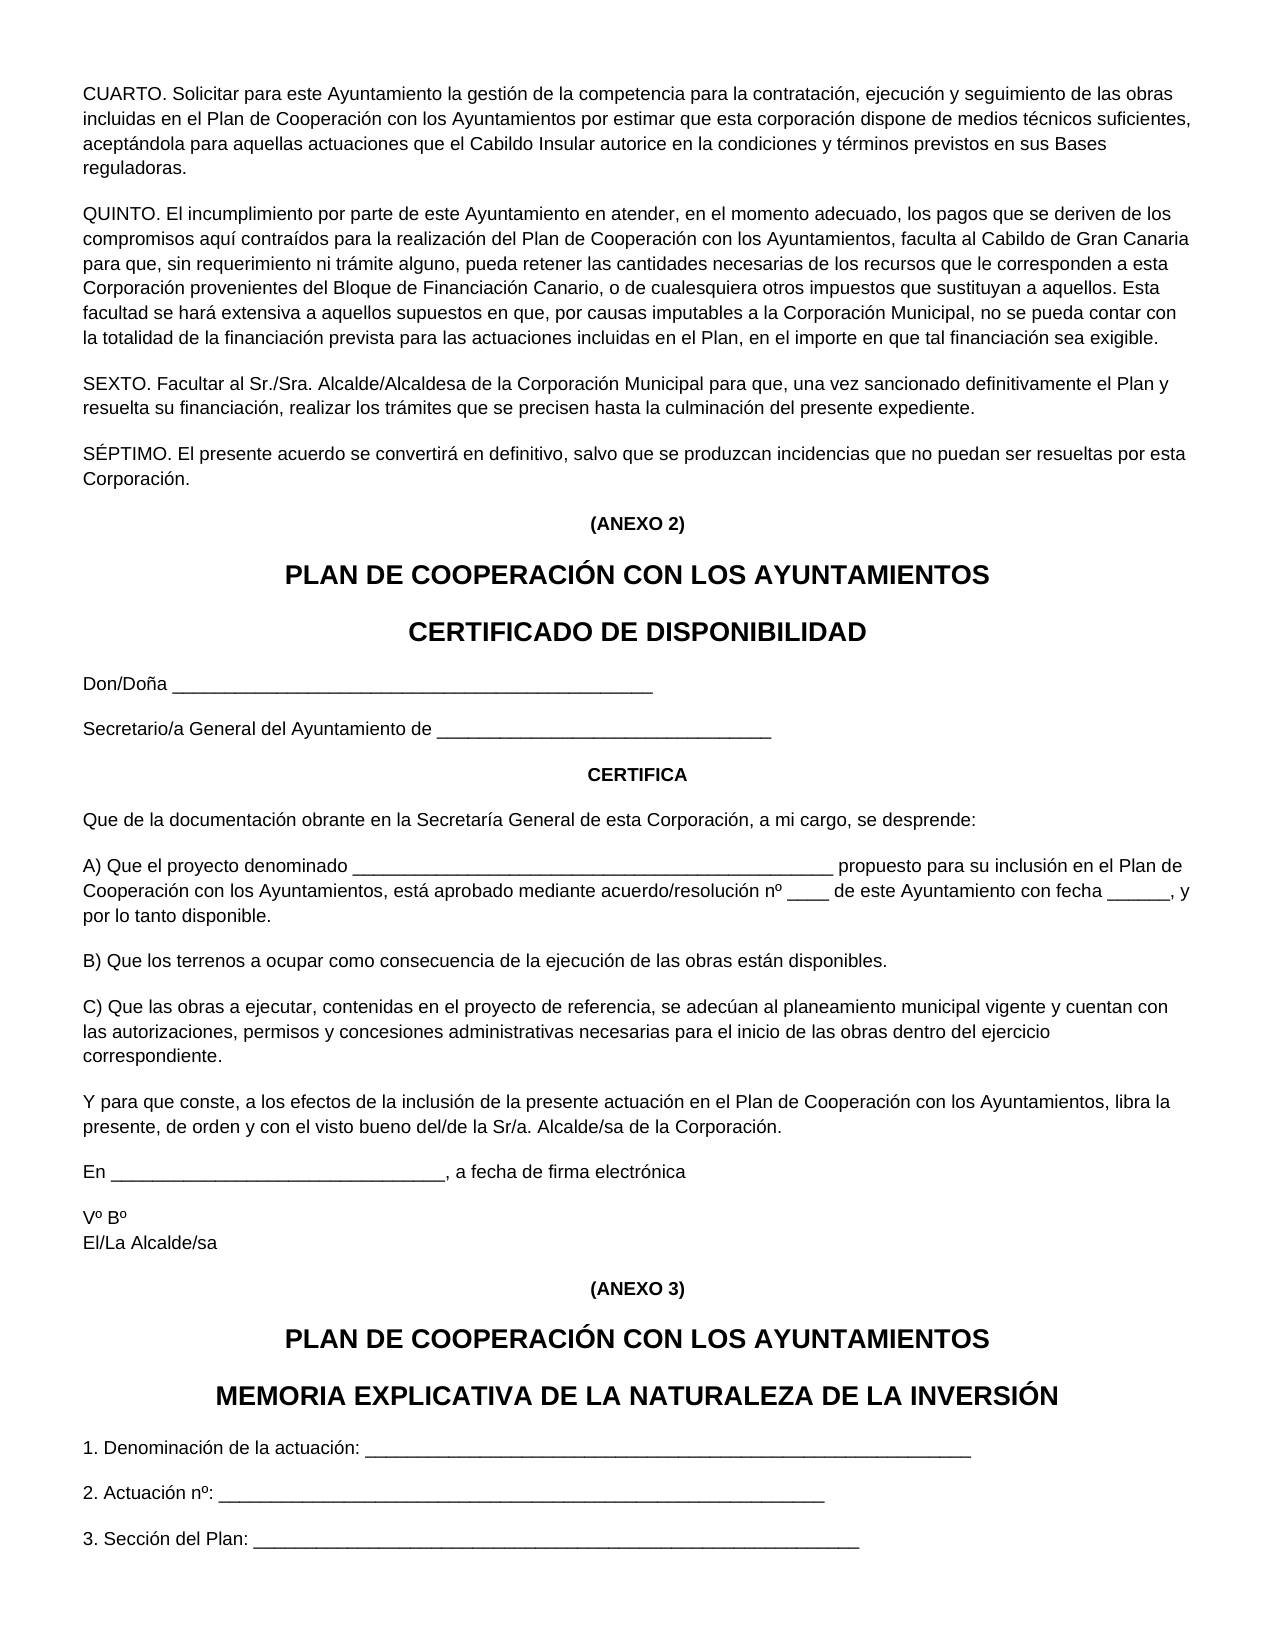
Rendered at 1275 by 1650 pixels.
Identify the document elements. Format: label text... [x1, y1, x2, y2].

text QUINTO. El incumplimiento por parte de este Ayuntamiento en atender, en el momento adecuado, los pagos que se deriven de los compromisos aquí contraídos para la realización del Plan de Cooperación con los Ayuntamientos, faculta al Cabildo de Gran Canaria para que, sin requerimiento ni trámite alguno, pueda retener las cantidades necesarias de los recursos que le corresponden a esta Corporación provenientes del Bloque de Financiación Canario, o de cualesquiera otros impuestos que sustituyan a aquellos. Esta facultad se hará extensiva a aquellos supuestos en que, por causas imputables a la Corporación Municipal, no se pueda contar con la totalidad de la financiación prevista para las actuaciones incluidas en el Plan, en el importe en que tal financiación sea exigible. [83, 203, 1192, 348]
text SEXTO. Facultar al Sr./Sra. Alcalde/Alcaldesa de la Corporación Municipal para que, una vez sancionado definitivamente el Plan y resuelta su financiación, realizar los trámites que se precisen hasta la culminación del presente expediente. [83, 372, 1192, 419]
text PLAN DE COOPERACIÓN CON LOS AYUNTAMIENTOS [83, 559, 1192, 590]
text CERTIFICADO DE DISPONIBILIDAD [83, 616, 1192, 647]
text C) Que las obras a ejecutar, contenidas en el proyecto de referencia, se adecúan al planeamiento municipal vigente y cuentan con las autorizaciones, permisos y concesiones administrativas necesarias para el inicio de las obras dentro del ejercicio correspondiente. [83, 996, 1192, 1067]
text 3. Sección del Plan: __________________________________________________________ [83, 1528, 1192, 1549]
text B) Que los terrenos a ocupar como consecuencia de la ejecución de las obras están disponibles. [83, 950, 1192, 972]
text Secretario/a General del Ayuntamiento de ________________________________ [83, 718, 1192, 739]
text (ANEXO 2) [83, 513, 1192, 535]
text Que de la documentación obrante en la Secretaría General de esta Corporación, a mi cargo, se desprende: [83, 809, 1192, 831]
text Don/Doña ______________________________________________ [83, 672, 1192, 694]
text SÉPTIMO. El presente acuerdo se convertirá en definitivo, salvo que se produzcan incidencias que no puedan ser resueltas por esta Corporación. [83, 443, 1192, 489]
text 1. Denominación de la actuación: __________________________________________________________ [83, 1436, 1192, 1458]
text CUARTO. Solicitar para este Ayuntamiento la gestión de la competencia para la contratación, ejecución y seguimiento de las obras incluidas en el Plan de Cooperación con los Ayuntamientos por estimar que esta corporación dispone de medios técnicos suficientes, aceptándola para aquellas actuaciones que el Cabildo Insular autorice en la condiciones y términos previstos en sus Bases reguladoras. [83, 83, 1192, 179]
text (ANEXO 3) [83, 1277, 1192, 1299]
text 2. Actuación nº: __________________________________________________________ [83, 1482, 1192, 1504]
text Y para que conste, a los efectos de la inclusión de la presente actuación en el Plan de Cooperación con los Ayuntamientos, libra la presente, de orden y con el visto bueno del/de la Sr/a. Alcalde/sa de la Corporación. [83, 1091, 1192, 1137]
text CERTIFICA [83, 763, 1192, 785]
text PLAN DE COOPERACIÓN CON LOS AYUNTAMIENTOS [83, 1323, 1192, 1354]
text A) Que el proyecto denominado ______________________________________________ propuesto para su inclusión en el Plan de Cooperación con los Ayuntamientos, está aprobado mediante acuerdo/resolución nº ____ de este Ayuntamiento con fecha ______, y por lo tanto disponible. [83, 855, 1192, 926]
text Vº Bº El/La Alcalde/sa [83, 1207, 1192, 1253]
text MEMORIA EXPLICATIVA DE LA NATURALEZA DE LA INVERSIÓN [83, 1380, 1192, 1411]
text En ________________________________, a fecha de firma electrónica [83, 1161, 1192, 1183]
